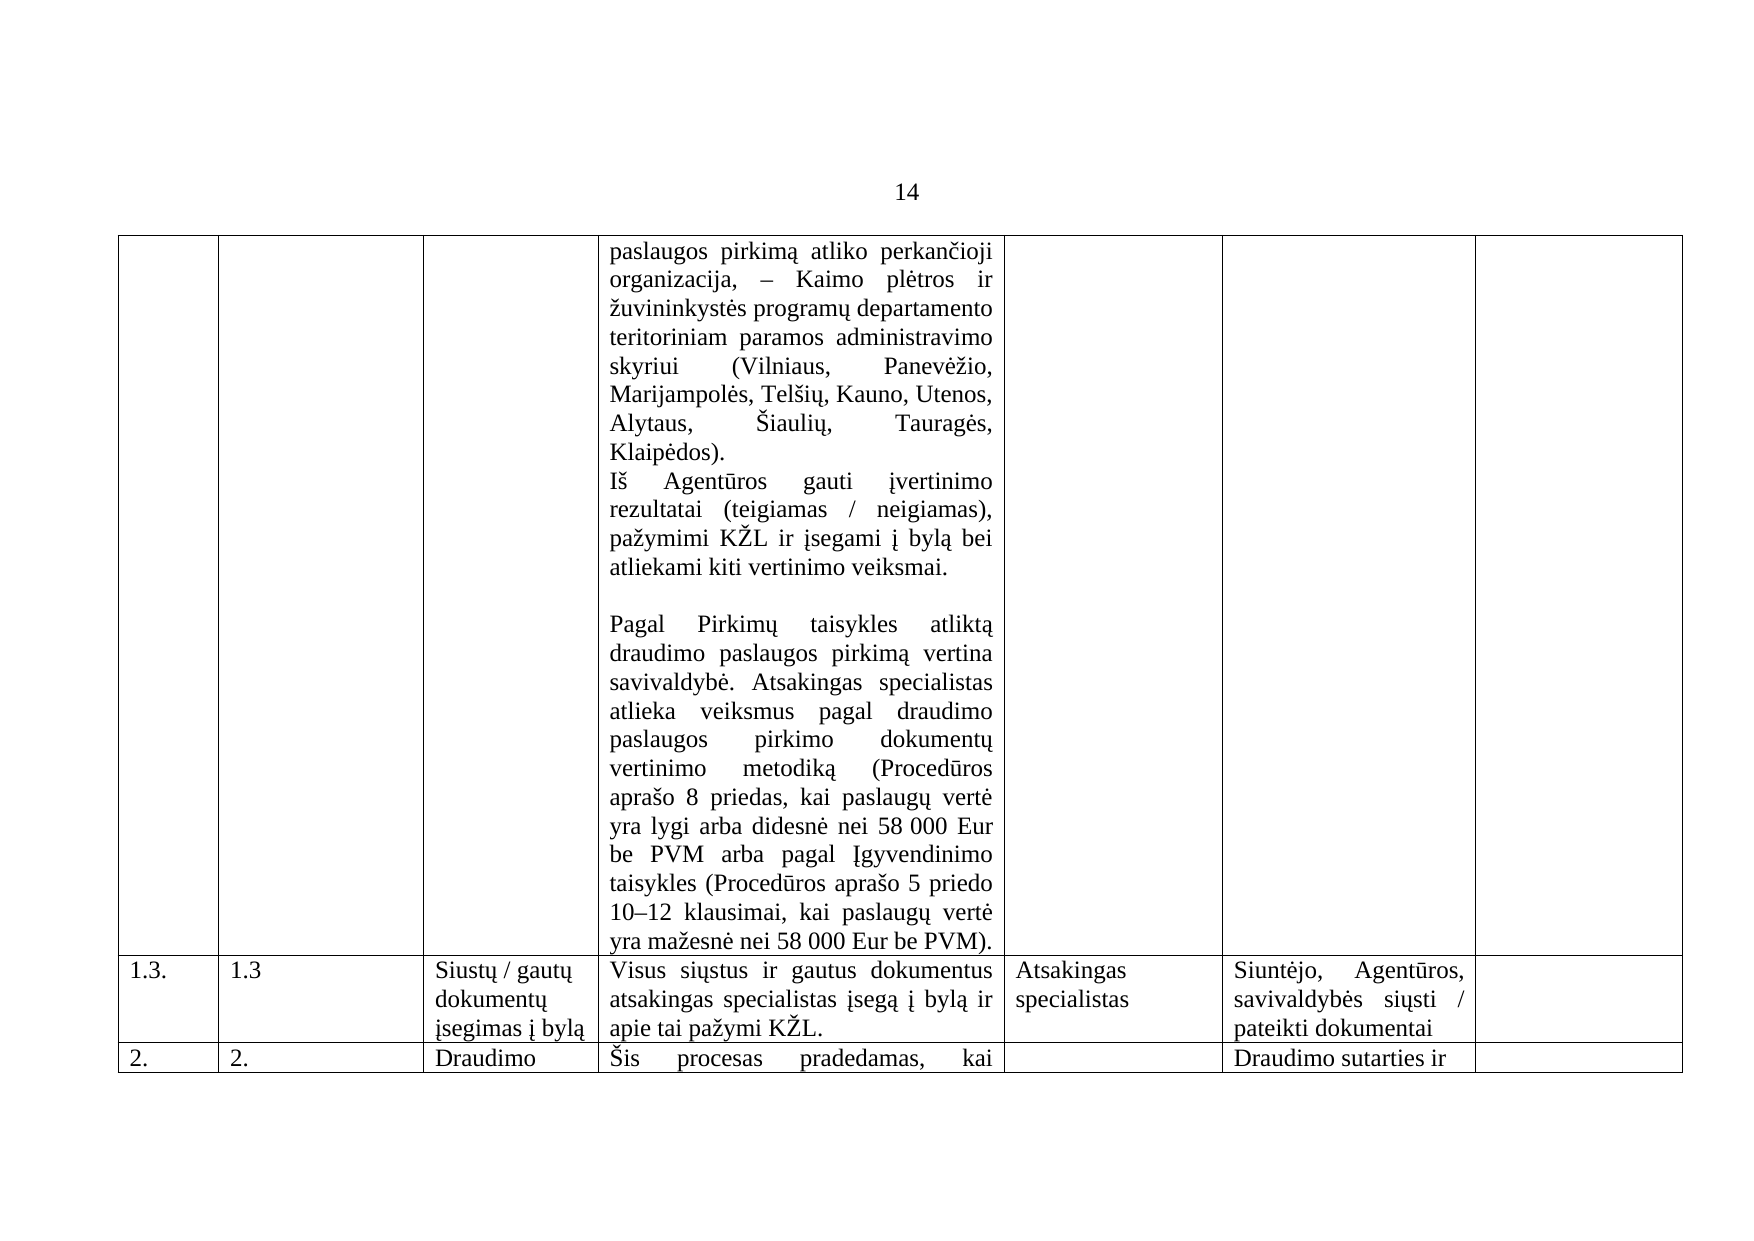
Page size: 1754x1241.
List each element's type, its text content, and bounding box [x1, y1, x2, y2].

table_cell Atsakingas specialistas [1005, 956, 1222, 1042]
table_cell [1223, 236, 1475, 954]
table_cell [119, 236, 218, 954]
table_cell Siustų / gautų dokumentų įsegimas į bylą [424, 956, 598, 1042]
table_cell Siuntėjo, Agentūros, savivaldybės siųsti / pateikti dokumentai [1223, 956, 1475, 1042]
table_cell 1.3. [119, 956, 218, 1042]
table_cell Draudimo [424, 1043, 598, 1072]
table_cell Visus siųstus ir gautus dokumentus atsakingas specialistas įsegą į bylą ir apie tai pažymi KŽL. [599, 956, 1004, 1042]
table_cell [1476, 956, 1682, 1042]
table_cell Draudimo sutarties ir [1223, 1043, 1475, 1072]
table_cell [1476, 1043, 1682, 1072]
table_cell [1005, 236, 1222, 954]
table_cell 2. [119, 1043, 218, 1072]
table_cell 1.3 [219, 956, 423, 1042]
table_cell paslaugos pirkimą atliko perkančioji organizacija, – Kaimo plėtros ir žuvininkystės programų departamento teritoriniam paramos administravimo skyriui (Vilniaus, Panevėžio, Marijampolės, Telšių, Kauno, Utenos, Alytaus, Šiaulių, Tauragės, Klaipėdos). Iš Agentūros gauti įvertinimo rezultatai (teigiamas / neigiamas), pažymimi KŽL ir įsegami į bylą bei atliekami kiti vertinimo veiksmai. Pagal Pirkimų taisykles atliktą draudimo paslaugos pirkimą vertina savivaldybė. Atsakingas specialistas atlieka veiksmus pagal draudimo paslaugos pirkimo dokumentų vertinimo metodiką (Procedūros aprašo 8 priedas, kai paslaugų vertė yra lygi arba didesnė nei 58 000 Eur be PVM arba pagal Įgyvendinimo taisykles (Procedūros aprašo 5 priedo 10–12 klausimai, kai paslaugų vertė yra mažesnė nei 58 000 Eur be PVM). [599, 236, 1004, 954]
table_cell Šis procesas pradedamas, kai [599, 1043, 1004, 1072]
table_cell [424, 236, 598, 954]
table_cell [1476, 236, 1682, 954]
table_cell [1005, 1043, 1222, 1072]
table_cell 2. [219, 1043, 423, 1072]
table_cell [219, 236, 423, 954]
